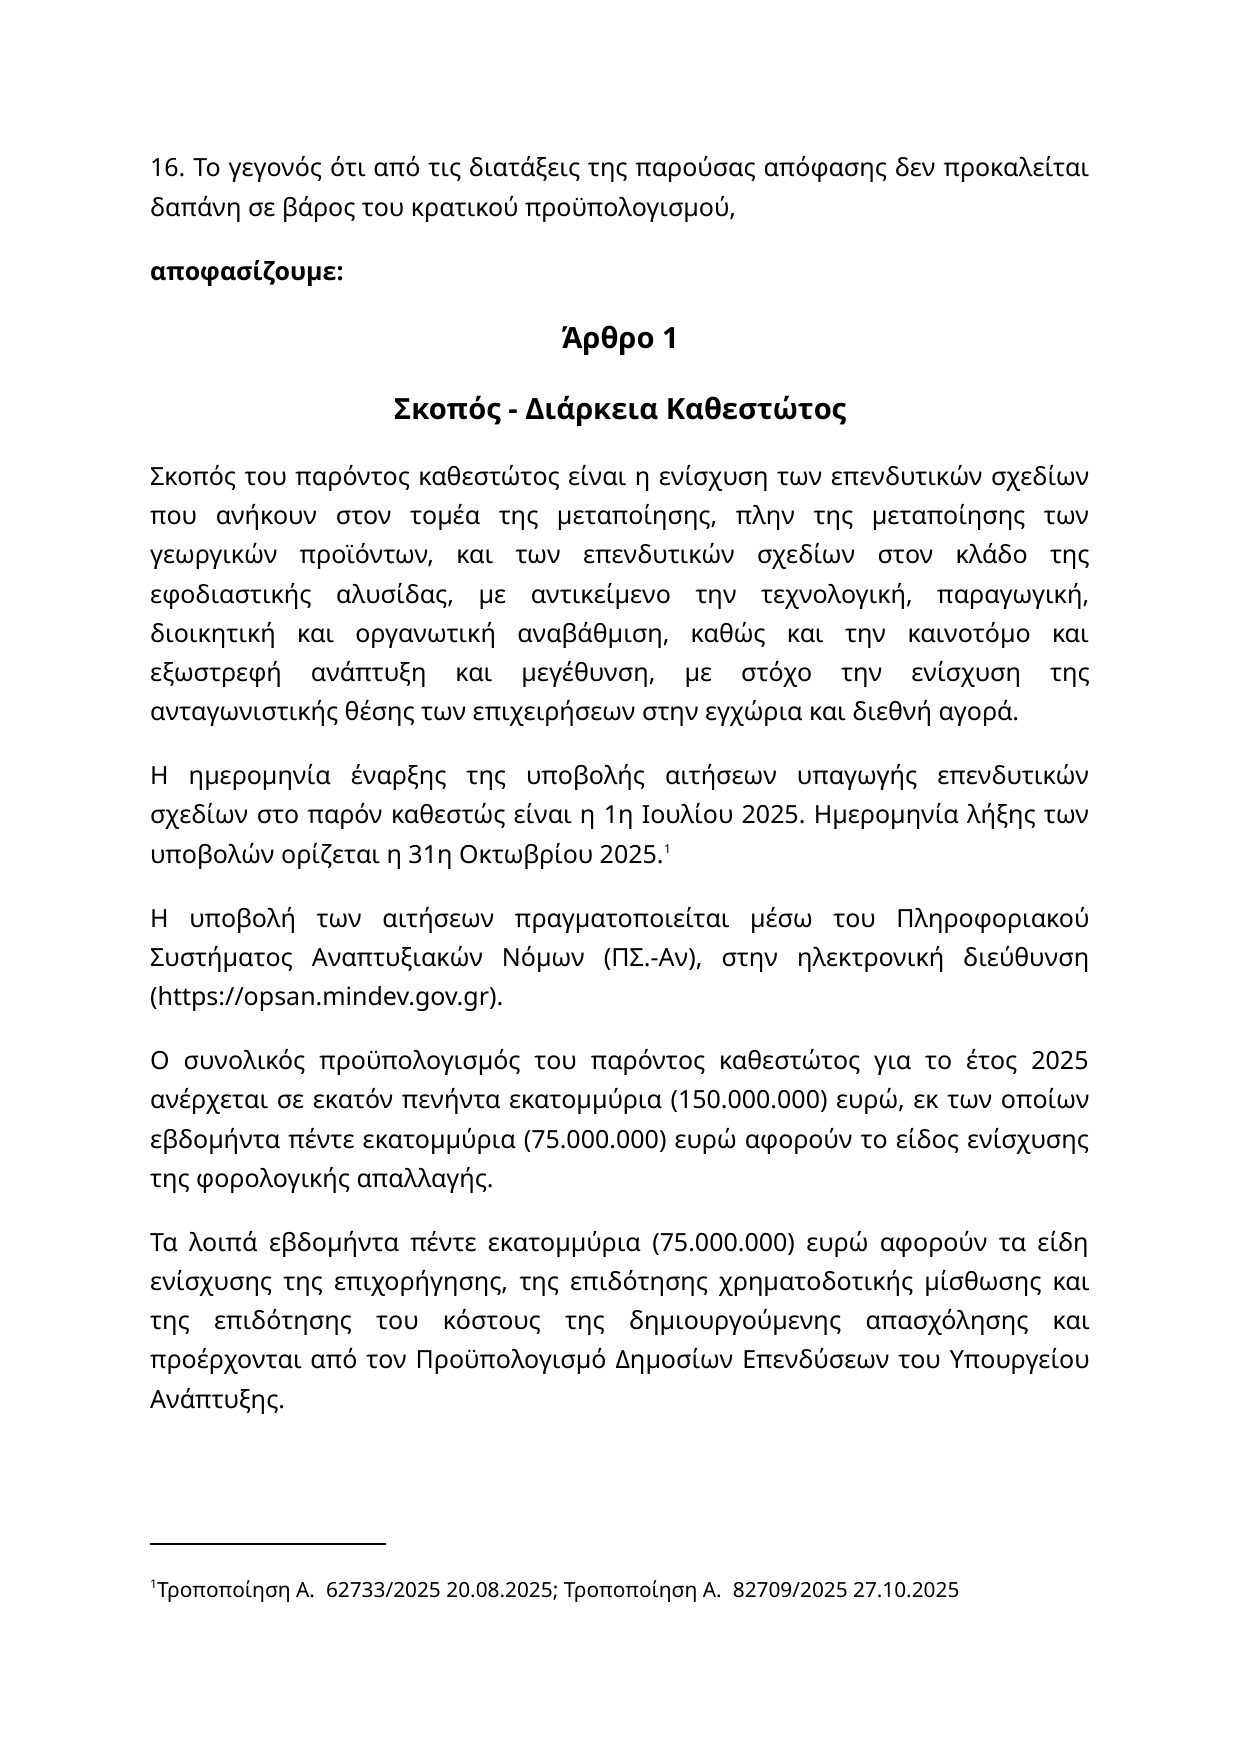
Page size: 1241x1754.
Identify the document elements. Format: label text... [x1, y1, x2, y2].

text 16. Το γεγονός ότι από τις διατάξεις της παρούσας απόφασης δεν προκαλείται δαπάνη σε βάρος του κρατικού προϋπολογισμού, [150, 150, 1090, 223]
text Τροποποίηση A. 62733/2025 20.08.2025; Τροποποίηση A. 82709/2025 27.10.2025 [150, 1576, 1090, 1604]
subtitle Άρθρο 1 [150, 317, 1090, 357]
text Τα λοιπά εβδομήντα πέντε εκατομμύρια (75.000.000) ευρώ αφορούν τα είδη ενίσχυσης της επιχορήγησης, της επιδότησης χρηματοδοτικής μίσθωσης και της επιδότησης του κόστους της δημιουργούμενης απασχόλησης και προέρχονται από τον Προϋπολογισμό Δημοσίων Επενδύσεων του Υπουργείου Ανάπτυξης. [150, 1224, 1090, 1415]
subtitle Σκοπός - Διάρκεια Καθεστώτος [150, 388, 1090, 428]
text Σκοπός του παρόντος καθεστώτος είναι η ενίσχυση των επενδυτικών σχεδίων που ανήκουν στον τομέα της μεταποίησης, πλην της μεταποίησης των γεωργικών προϊόντων, και των επενδυτικών σχεδίων στον κλάδο της εφοδιαστικής αλυσίδας, με αντικείμενο την τεχνολογική, παραγωγική, διοικητική και οργανωτική αναβάθμιση, καθώς και την καινοτόμο και εξωστρεφή ανάπτυξη και μεγέθυνση, με στόχο την ενίσχυση της ανταγωνιστικής θέσης των επιχειρήσεων στην εγχώρια και διεθνή αγορά. [150, 459, 1090, 728]
text Η υποβολή των αιτήσεων πραγματοποιείται μέσω του Πληροφοριακού Συστήματος Αναπτυξιακών Νόμων (ΠΣ.-Αν), στην ηλεκτρονική διεύθυνση (https://opsan.mindev.gov.gr). [150, 900, 1090, 1013]
text Ο συνολικός προϋπολογισμός του παρόντος καθεστώτος για το έτος 2025 ανέρχεται σε εκατόν πενήντα εκατομμύρια (150.000.000) ευρώ, εκ των οποίων εβδομήντα πέντε εκατομμύρια (75.000.000) ευρώ αφορούν το είδος ενίσχυσης της φορολογικής απαλλαγής. [150, 1043, 1090, 1194]
text Η ημερομηνία έναρξης της υποβολής αιτήσεων υπαγωγής επενδυτικών σχεδίων στο παρόν καθεστώς είναι η 1η Ιουλίου 2025. Ημερομηνία λήξης των υποβολών ορίζεται η 31η Οκτωβρίου 2025. [150, 758, 1090, 870]
text αποφασίζουμε: [150, 253, 1090, 287]
